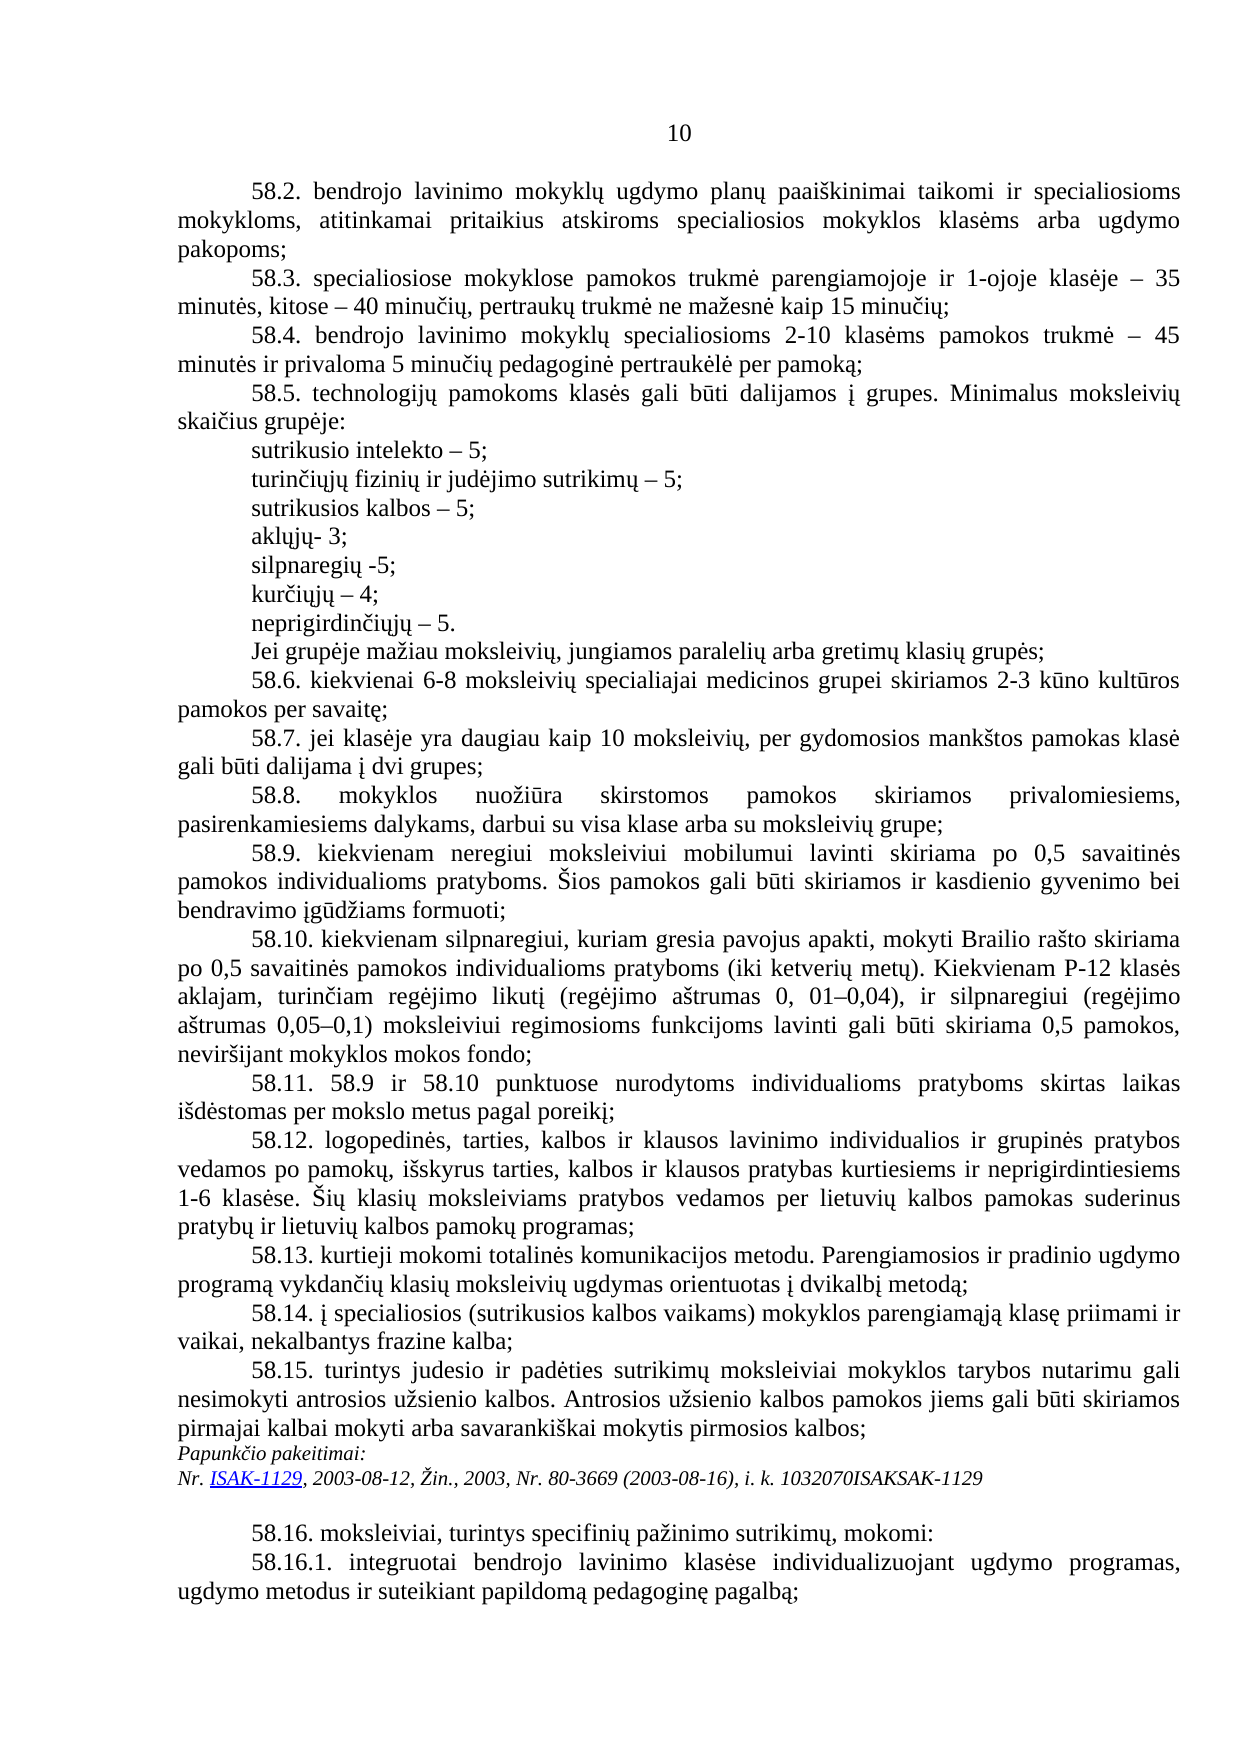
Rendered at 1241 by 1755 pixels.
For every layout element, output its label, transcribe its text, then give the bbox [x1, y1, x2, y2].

text 58.4. bendrojo lavinimo mokyklų specialiosioms 2-10 klasėms pamokos trukmė – 45 minutės ir privaloma 5 minučių pedagoginė pertraukėlė per pamoką; [177, 320, 1181, 378]
text silpnaregių -5; [177, 550, 1181, 579]
text kurčiųjų – 4; [177, 579, 1181, 608]
text 58.2. bendrojo lavinimo mokyklų ugdymo planų paaiškinimai taikomi ir specialiosioms mokykloms, atitinkamai pritaikius atskiroms specialiosios mokyklos klasėms arba ugdymo pakopoms; [177, 176, 1181, 263]
text 58.5. technologijų pamokoms klasės gali būti dalijamos į grupes. Minimalus moksleivių skaičius grupėje: [177, 378, 1181, 435]
text 58.12. logopedinės, tarties, kalbos ir klausos lavinimo individualios ir grupinės pratybos vedamos po pamokų, išskyrus tarties, kalbos ir klausos pratybas kurtiesiems ir neprigirdintiesiems 1-6 klasėse. Šių klasių moksleiviams pratybos vedamos per lietuvių kalbos pamokas suderinus pratybų ir lietuvių kalbos pamokų programas; [177, 1125, 1181, 1240]
text 58.16. moksleiviai, turintys specifinių pažinimo sutrikimų, mokomi: [177, 1518, 1181, 1547]
text sutrikusio intelekto – 5; [177, 435, 1181, 464]
text Nr. ISAK-1129, 2003-08-12, Žin., 2003, Nr. 80-3669 (2003-08-16), i. k. 1032070ISAKSAK-1129 [177, 1465, 1181, 1489]
text Jei grupėje mažiau moksleivių, jungiamos paralelių arba gretimų klasių grupės; [177, 636, 1181, 665]
text 58.15. turintys judesio ir padėties sutrikimų moksleiviai mokyklos tarybos nutarimu gali nesimokyti antrosios užsienio kalbos. Antrosios užsienio kalbos pamokos jiems gali būti skiriamos pirmajai kalbai mokyti arba savarankiškai mokytis pirmosios kalbos; [177, 1355, 1181, 1441]
text 58.14. į specialiosios (sutrikusios kalbos vaikams) mokyklos parengiamąją klasę priimami ir vaikai, nekalbantys frazine kalba; [177, 1298, 1181, 1355]
text turinčiųjų fizinių ir judėjimo sutrikimų – 5; [177, 464, 1181, 493]
text sutrikusios kalbos – 5; [177, 493, 1181, 521]
text 58.16.1. integruotai bendrojo lavinimo klasėse individualizuojant ugdymo programas, ugdymo metodus ir suteikiant papildomą pedagoginę pagalbą; [177, 1547, 1181, 1604]
text 58.8. mokyklos nuožiūra skirstomos pamokos skiriamos privalomiesiems, pasirenkamiesiems dalykams, darbui su visa klase arba su moksleivių grupe; [177, 780, 1181, 838]
text 58.10. kiekvienam silpnaregiui, kuriam gresia pavojus apakti, mokyti Brailio rašto skiriama po 0,5 savaitinės pamokos individualioms pratyboms (iki ketverių metų). Kiekvienam P-12 klasės aklajam, turinčiam regėjimo likutį (regėjimo aštrumas 0, 01–0,04), ir silpnaregiui (regėjimo aštrumas 0,05–0,1) moksleiviui regimosioms funkcijoms lavinti gali būti skiriama 0,5 pamokos, neviršijant mokyklos mokos fondo; [177, 924, 1181, 1068]
text 58.9. kiekvienam neregiui moksleiviui mobilumui lavinti skiriama po 0,5 savaitinės pamokos individualioms pratyboms. Šios pamokos gali būti skiriamos ir kasdienio gyvenimo bei bendravimo įgūdžiams formuoti; [177, 838, 1181, 924]
text 58.6. kiekvienai 6-8 moksleivių specialiajai medicinos grupei skiriamos 2-3 kūno kultūros pamokos per savaitę; [177, 665, 1181, 723]
text 58.3. specialiosiose mokyklose pamokos trukmė parengiamojoje ir 1-ojoje klasėje – 35 minutės, kitose – 40 minučių, pertraukų trukmė ne mažesnė kaip 15 minučių; [177, 263, 1181, 320]
text 58.7. jei klasėje yra daugiau kaip 10 moksleivių, per gydomosios mankštos pamokas klasė gali būti dalijama į dvi grupes; [177, 723, 1181, 780]
text neprigirdinčiųjų – 5. [177, 608, 1181, 636]
text 58.13. kurtieji mokomi totalinės komunikacijos metodu. Parengiamosios ir pradinio ugdymo programą vykdančių klasių moksleivių ugdymas orientuotas į dvikalbį metodą; [177, 1240, 1181, 1298]
text aklųjų- 3; [177, 521, 1181, 550]
text Papunkčio pakeitimai: [177, 1441, 1181, 1465]
text 58.11. 58.9 ir 58.10 punktuose nurodytoms individualioms pratyboms skirtas laikas išdėstomas per mokslo metus pagal poreikį; [177, 1068, 1181, 1125]
